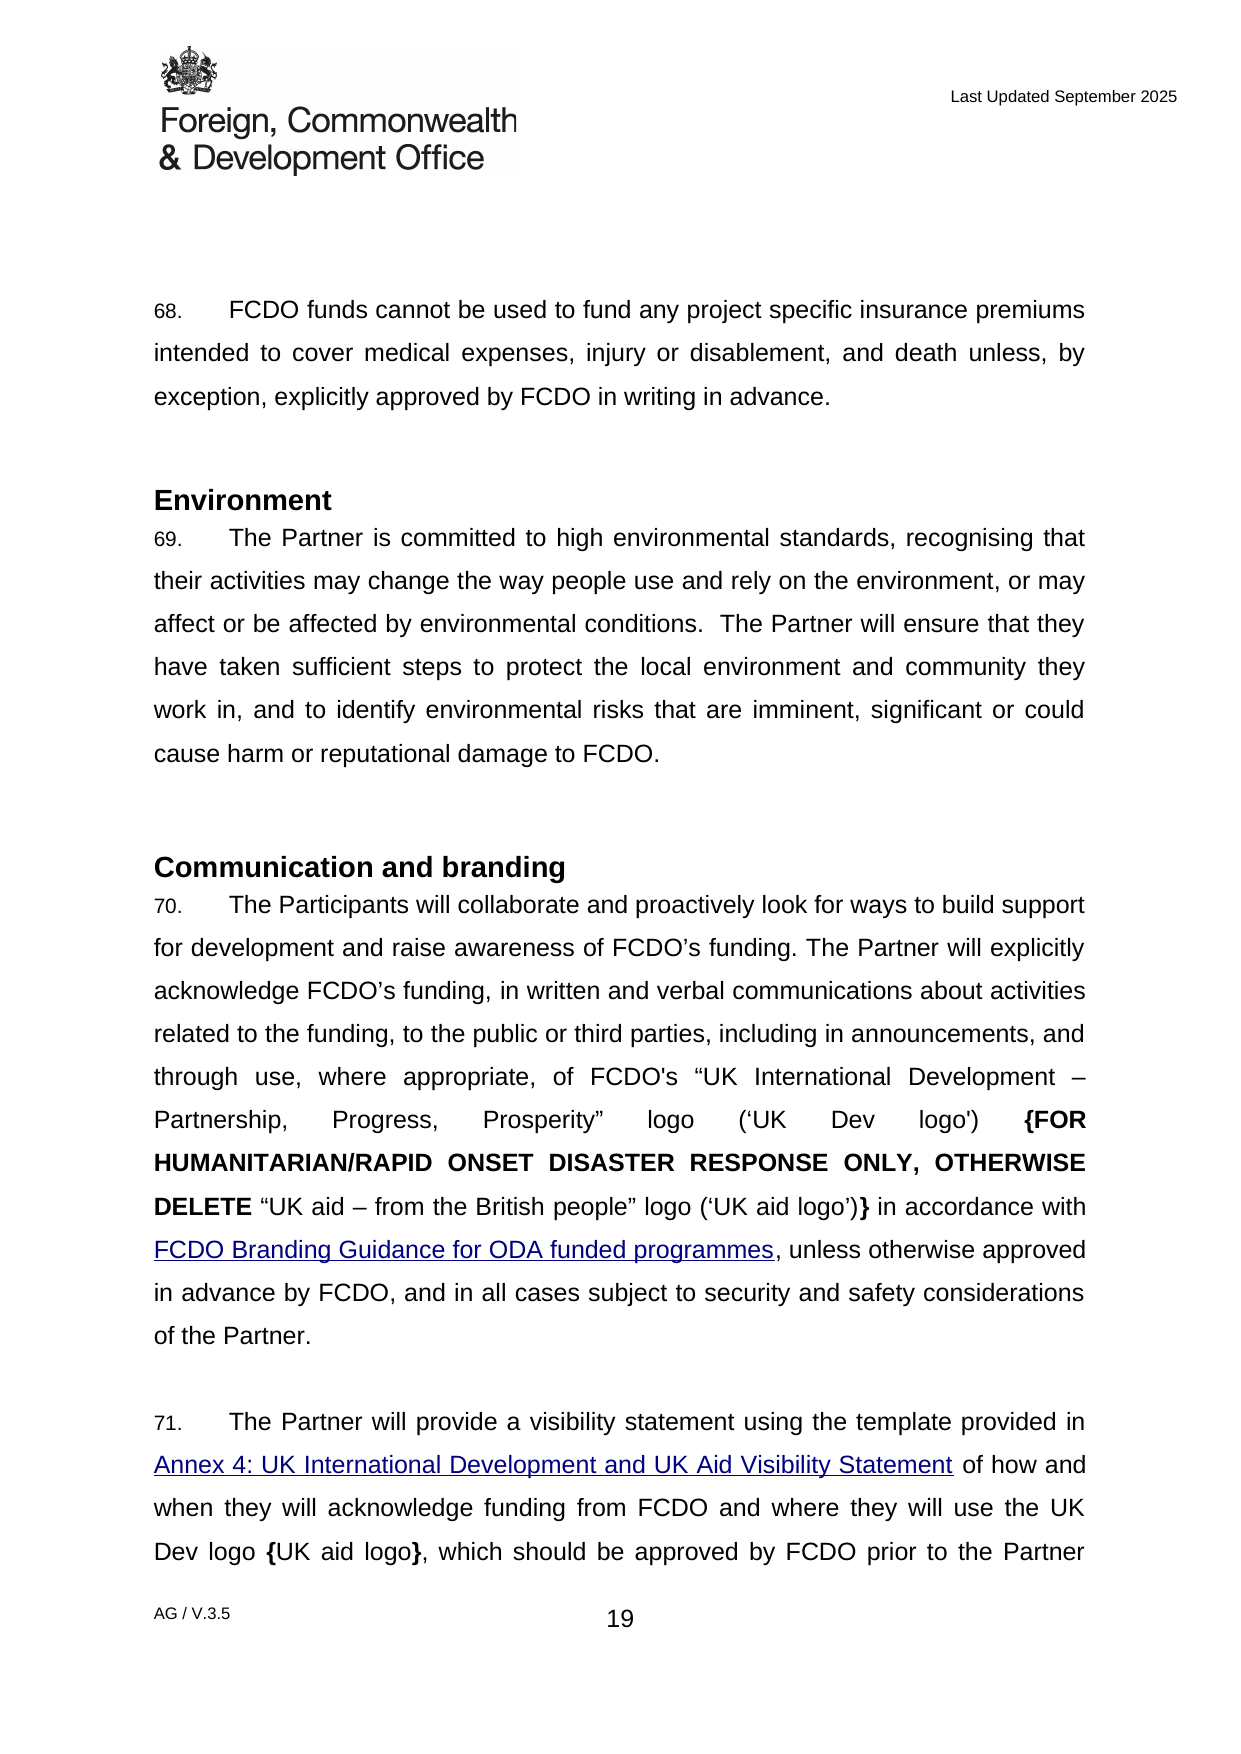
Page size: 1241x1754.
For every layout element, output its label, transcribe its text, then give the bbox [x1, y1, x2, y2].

subtitle Communication and branding [153, 850, 1087, 883]
subtitle Environment [153, 483, 1087, 517]
list FCDO funds cannot be used to fund any project specific insurance premiums intended to cover medical expenses, injury or disablement, and death unless, by exception, explicitly approved by FCDO in writing in advance. [153, 295, 1087, 410]
list The Partner is committed to high environmental standards, recognising that their activities may change the way people use and rely on the environment, or may affect or be affected by environmental conditions. The Partner will ensure that they have taken sufficient steps to protect the local environment and community they work in, and to identify environmental risks that are imminent, significant or could cause harm or reputational damage to FCDO. [153, 523, 1087, 767]
list The Partner will provide a visibility statement using the template provided in Annex 4: UK International Development and UK Aid Visibility Statement of how and when they will acknowledge funding from FCDO and where they will use the UK Dev logo {UK aid logo}, which should be approved by FCDO prior to the Partner [153, 1407, 1087, 1565]
list The Participants will collaborate and proactively look for ways to build support for development and raise awareness of FCDO’s funding. The Partner will explicitly acknowledge FCDO’s funding, in written and verbal communications about activities related to the funding, to the public or third parties, including in announcements, and through use, where appropriate, of FCDO's “UK International Development – Partnership, Progress, Prosperity” logo (‘UK Dev logo') {FOR HUMANITARIAN/RAPID ONSET DISASTER RESPONSE ONLY, OTHERWISE DELETE “UK aid – from the British people” logo (‘UK aid logo’)} in accordance with FCDO Branding Guidance for ODA funded programmes, unless otherwise approved in advance by FCDO, and in all cases subject to security and safety considerations of the Partner. [153, 890, 1087, 1350]
